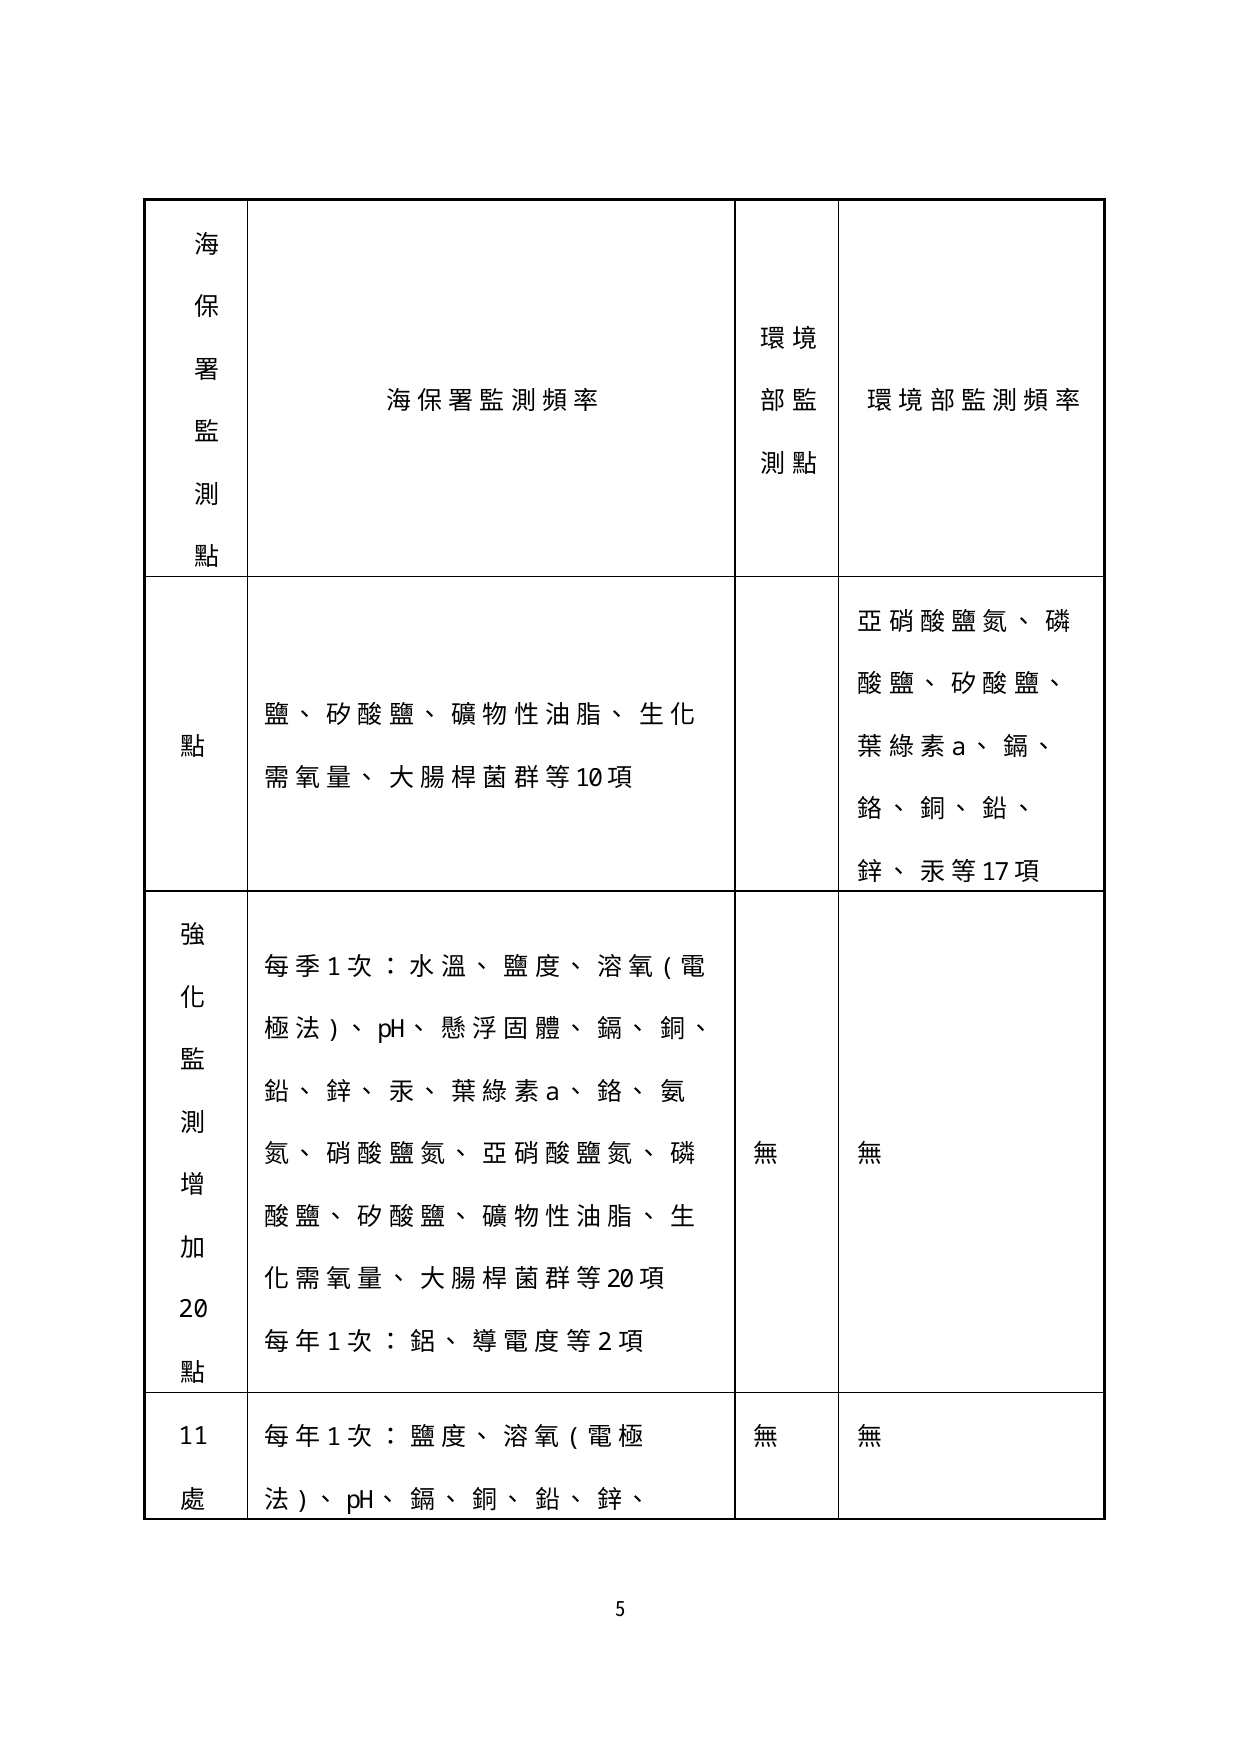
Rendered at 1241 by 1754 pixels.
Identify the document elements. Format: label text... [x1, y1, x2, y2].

table_header 環境部監測點 [736, 201, 838, 576]
table_header 海保署監測點 [146, 201, 247, 576]
table_cell 強化監測增加20點 [146, 892, 247, 1391]
table_cell 點 [146, 577, 247, 890]
table_header 海保署監測頻率 [248, 201, 734, 576]
table_cell 11處 [146, 1393, 247, 1518]
table_cell 無 [736, 1393, 838, 1518]
table_cell 每年1次：鹽度、溶氧(電極法)、pH、鎘、銅、鉛、鋅、 [248, 1393, 734, 1518]
table_cell 鹽、矽酸鹽、礦物性油脂、生化需氧量、大腸桿菌群等10項 [248, 577, 734, 890]
table_cell 無 [736, 892, 838, 1391]
table_cell 亞硝酸鹽氮、磷酸鹽、矽酸鹽、葉綠素a、鎘、鉻、銅、鉛、鋅、汞等17項 [839, 577, 1103, 890]
table_cell 每季1次：水溫、鹽度、溶氧(電極法)、pH、懸浮固體、鎘、銅、鉛、鋅、汞、葉綠素a、鉻、氨氮、硝酸鹽氮、亞硝酸鹽氮、磷酸鹽、矽酸鹽、礦物性油脂、生化需氧量、大腸桿菌群等20項 每年1次：鋁、導電度等2項 [248, 892, 734, 1391]
table_header 環境部監測頻率 [839, 201, 1103, 576]
table_cell 無 [839, 1393, 1103, 1518]
table_cell 無 [839, 892, 1103, 1391]
table_cell [736, 577, 838, 890]
